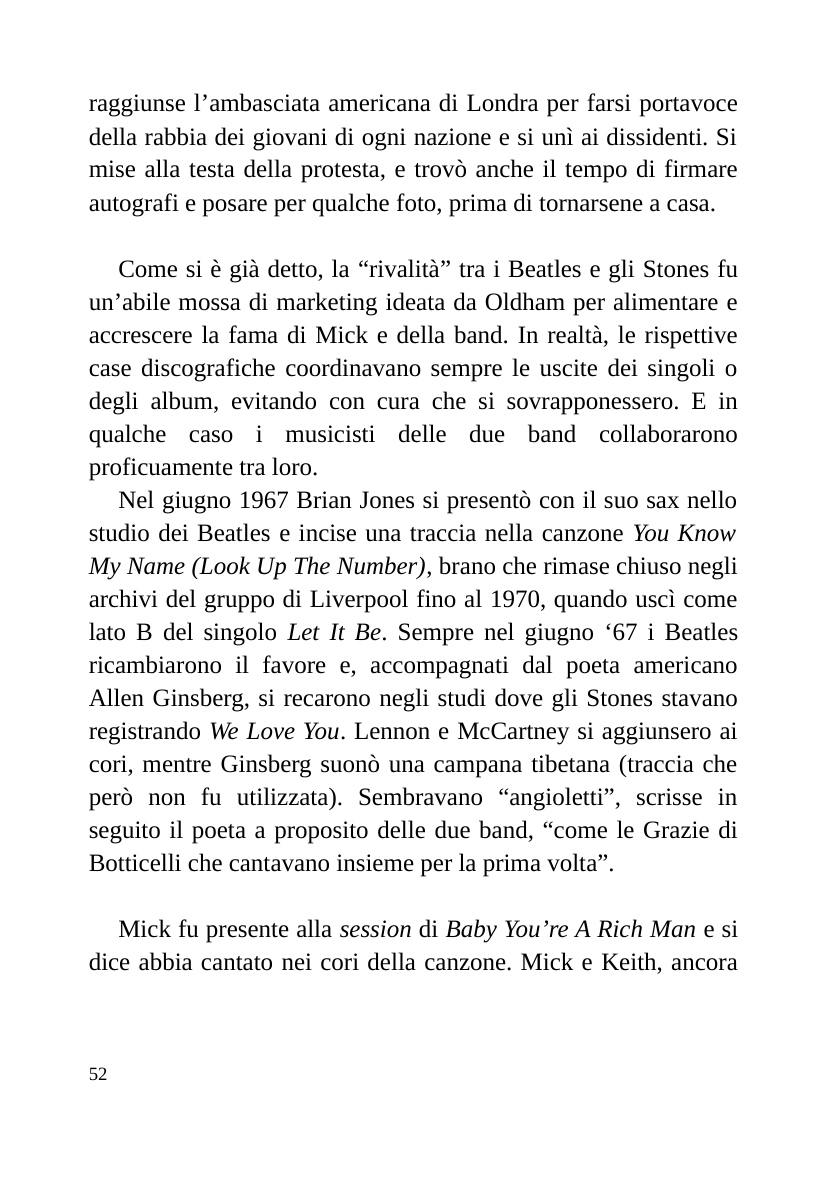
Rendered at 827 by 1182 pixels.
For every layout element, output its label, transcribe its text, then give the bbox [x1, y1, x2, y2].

text raggiunse l’ambasciata americana di Londra per farsi portavoce della rabbia dei giovani di ogni nazione e si unì ai dissidenti. Si mise alla testa della protesta, e trovò anche il tempo di firmare autografi e posare per qualche foto, prima di tornarsene a casa. [88, 88, 738, 216]
text Come si è già detto, la “rivalità” tra i Beatles e gli Stones fu un’abile mossa di marketing ideata da Oldham per alimentare e accrescere la fama di Mick e della band. In realtà, le rispettive case discografiche coordinavano sempre le uscite dei singoli o degli album, evitando con cura che si sovrapponessero. E in qualche caso i musicisti delle due band collaborarono proficuamente tra loro. [88, 254, 738, 481]
text Nel giugno 1967 Brian Jones si presentò con il suo sax nello studio dei Beatles e incise una traccia nella canzone You Know My Name (Look Up The Number), brano che rimase chiuso negli archivi del gruppo di Liverpool fino al 1970, quando uscì come lato B del singolo Let It Be. Sempre nel giugno ‘67 i Beatles ricambiarono il favore e, accompagnati dal poeta americano Allen Ginsberg, si recarono negli studi dove gli Stones stavano registrando We Love You. Lennon e McCartney si aggiunsero ai cori, mentre Ginsberg suonò una campana tibetana (traccia che però non fu utilizzata). Sembravano “angioletti”, scrisse in seguito il poeta a proposito delle due band, “come le Grazie di Botticelli che cantavano insieme per la prima volta”. [88, 485, 738, 877]
text Mick fu presente alla session di Baby You’re A Rich Man e si dice abbia cantato nei cori della canzone. Mick e Keith, ancora [88, 914, 738, 976]
